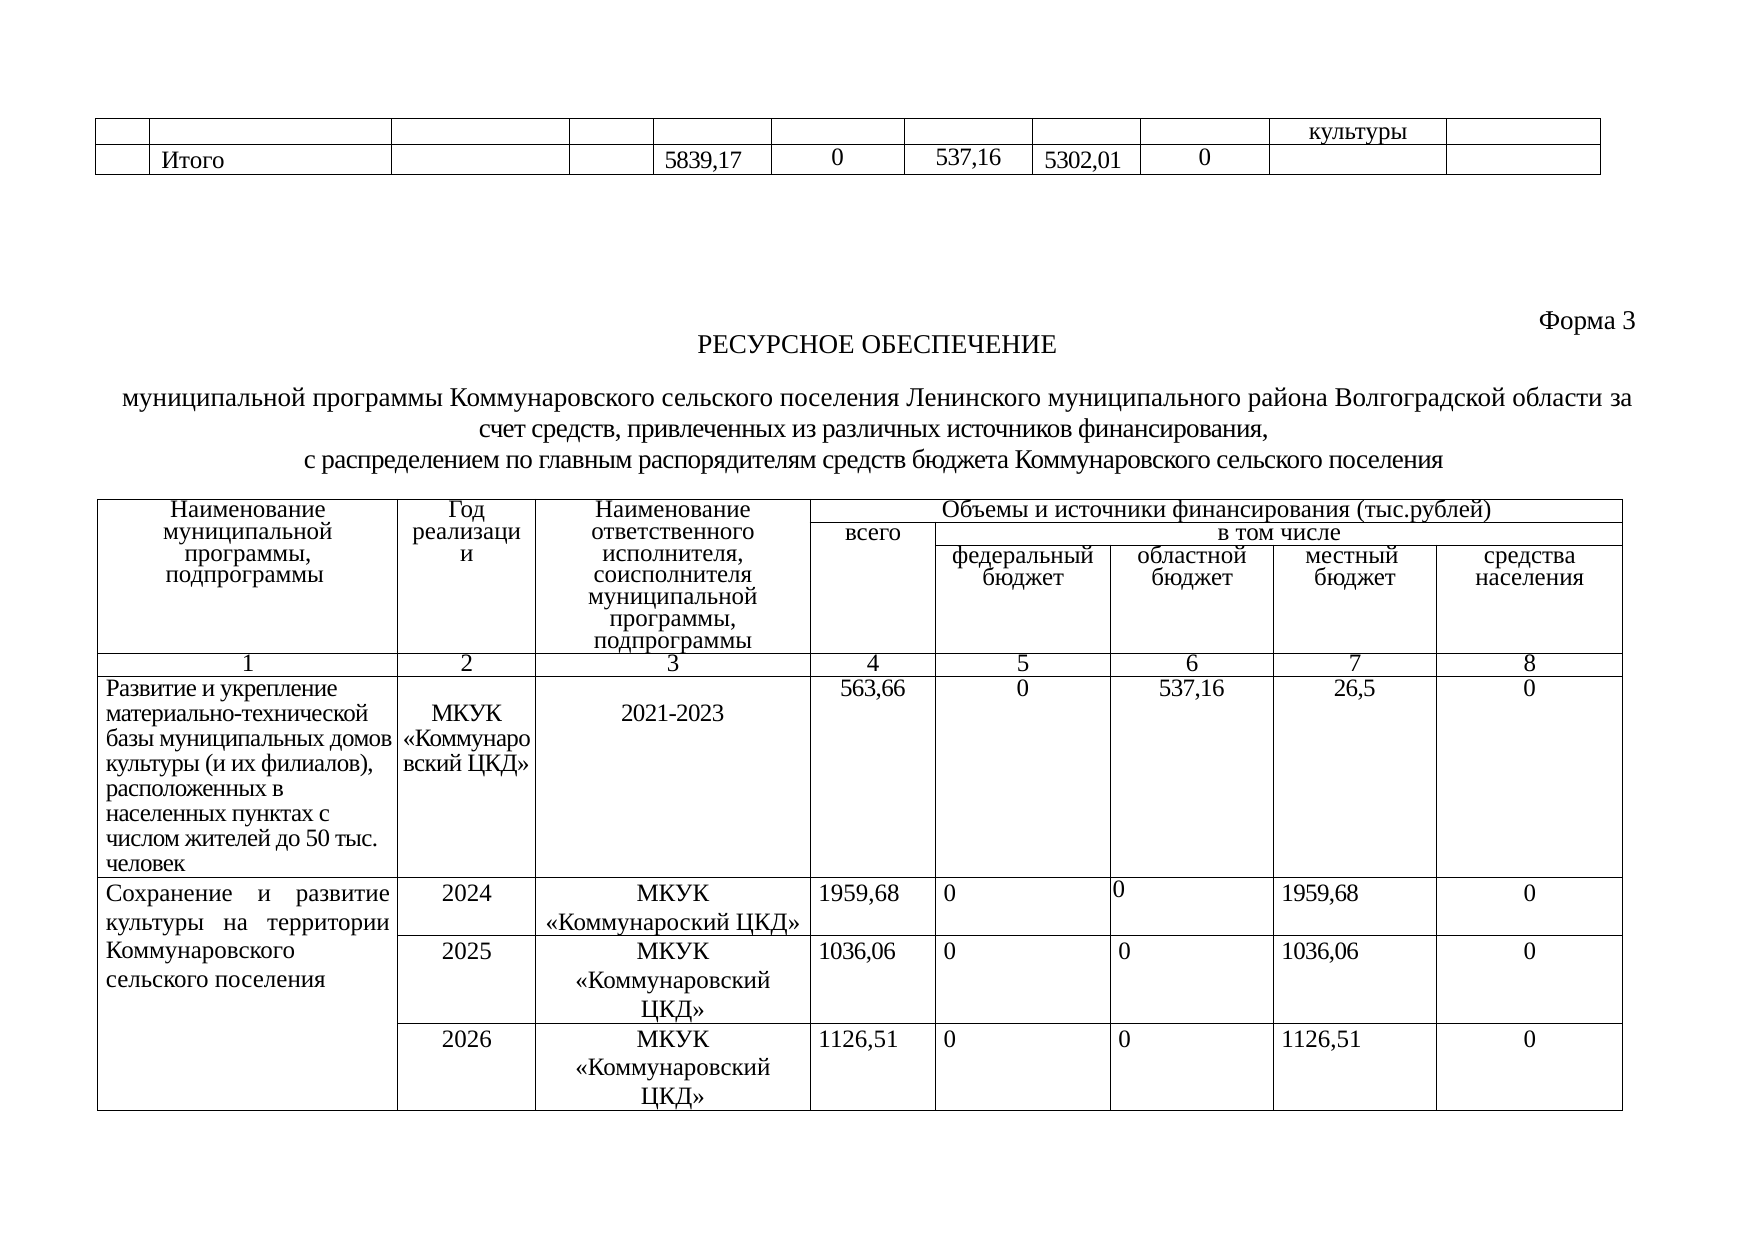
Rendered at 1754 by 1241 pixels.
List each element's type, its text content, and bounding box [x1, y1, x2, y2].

table_cell [392, 145, 569, 174]
table_cell 26,5 [1274, 677, 1436, 877]
table_cell 1959,68 [811, 878, 935, 935]
text РЕСУРСНОЕ ОБЕСПЕЧЕНИЕ [118, 335, 1636, 358]
table_cell 5 [936, 654, 1110, 676]
table_cell 1036,06 [811, 936, 935, 1023]
table_cell 537,16 [905, 145, 1032, 174]
text муниципальной программы Коммунаровского сельского поселения Ленинского муниципального района Волгоградской области за счет средств, привлеченных из различных источников финансирования, [118, 381, 1636, 443]
table_cell 1126,51 [811, 1024, 935, 1110]
table_cell 563,66 [811, 677, 935, 877]
table_cell [1141, 119, 1269, 144]
table_cell средства населения [1437, 546, 1622, 653]
table_cell 5302,01 [1033, 145, 1140, 174]
table_cell 2021-2023 [536, 677, 810, 877]
table_cell МКУК «Коммунаровский ЦКД» [536, 1024, 810, 1110]
table_cell 4 [811, 654, 935, 676]
table_cell местный бюджет [1274, 546, 1436, 653]
table_cell 1126,51 [1274, 1024, 1436, 1110]
table_cell 0 [936, 936, 1110, 1023]
table_cell в том числе [936, 523, 1622, 544]
table_cell МКУК «Коммунароский ЦКД» [536, 878, 810, 935]
table_cell [96, 145, 149, 174]
table_cell 0 [1437, 1024, 1622, 1110]
table_cell [654, 119, 771, 144]
table_cell [150, 119, 391, 144]
table_cell 2024 [398, 878, 535, 935]
table_cell 0 [936, 1024, 1110, 1110]
table_cell [772, 119, 904, 144]
table_cell [570, 119, 653, 144]
table_cell 8 [1437, 654, 1622, 676]
subtitle Форма 3 [118, 304, 1636, 335]
table_header Год реализации [398, 500, 535, 653]
table_cell 0 [936, 677, 1110, 877]
table_cell 2 [398, 654, 535, 676]
table_header Наименование ответственного исполнителя, соисполнителя муниципальной программы, подпрограммы [536, 500, 810, 653]
table_cell 1 [98, 654, 397, 676]
table_cell [1033, 119, 1140, 144]
table_cell областной бюджет [1111, 546, 1273, 653]
table_cell 0 [772, 145, 904, 174]
table_cell 0 [1111, 936, 1273, 1023]
table_cell [570, 145, 653, 174]
table_cell [1270, 145, 1446, 174]
table_cell МКУК «Коммунаровский ЦКД» [398, 677, 535, 877]
table_cell Итого [150, 145, 391, 174]
table_cell 537,16 [1111, 677, 1273, 877]
table_cell 5839,17 [654, 145, 771, 174]
table_cell [96, 119, 149, 144]
table_cell Развитие и укрепление материально-технической базы муниципальных домов культуры (и их филиалов), расположенных в населенных пунктах с числом жителей до 50 тыс. человек [98, 677, 397, 877]
table_cell 7 [1274, 654, 1436, 676]
table_cell федеральный бюджет [936, 546, 1110, 653]
table_cell 3 [536, 654, 810, 676]
table_cell 2025 [398, 936, 535, 1023]
table_cell МКУК «Коммунаровский ЦКД» [536, 936, 810, 1023]
table_cell 2026 [398, 1024, 535, 1110]
table_cell 0 [1437, 677, 1622, 877]
table_cell всего [811, 523, 935, 653]
table_cell 0 [1111, 1024, 1273, 1110]
table_cell 1959,68 [1274, 878, 1436, 935]
text с распределением по главным распорядителям средств бюджета Коммунаровского сельского поселения [118, 443, 1636, 474]
table_cell [905, 119, 1032, 144]
table_header Объемы и источники финансирования (тыс.рублей) [1181, 500, 1622, 522]
table_cell [1447, 119, 1600, 144]
table_cell культуры [1270, 119, 1446, 144]
table_cell [1447, 145, 1600, 174]
table_cell 0 [936, 878, 1110, 935]
table_cell 6 [1111, 654, 1273, 676]
table_cell 0 [1437, 878, 1622, 935]
table_cell 1036,06 [1274, 936, 1436, 1023]
table_header Объемы и источники финансирования (тыс.рублей) [811, 500, 1179, 522]
table_cell [392, 119, 569, 144]
table_cell 0 [1437, 936, 1622, 1023]
table_cell Сохранение и развитие культуры на территории Коммунаровского сельского поселения [98, 878, 397, 1110]
table_cell 0 [1141, 145, 1269, 174]
table_cell 0 [1111, 878, 1273, 935]
table_header Наименование муниципальной программы, подпрограммы [98, 500, 397, 653]
